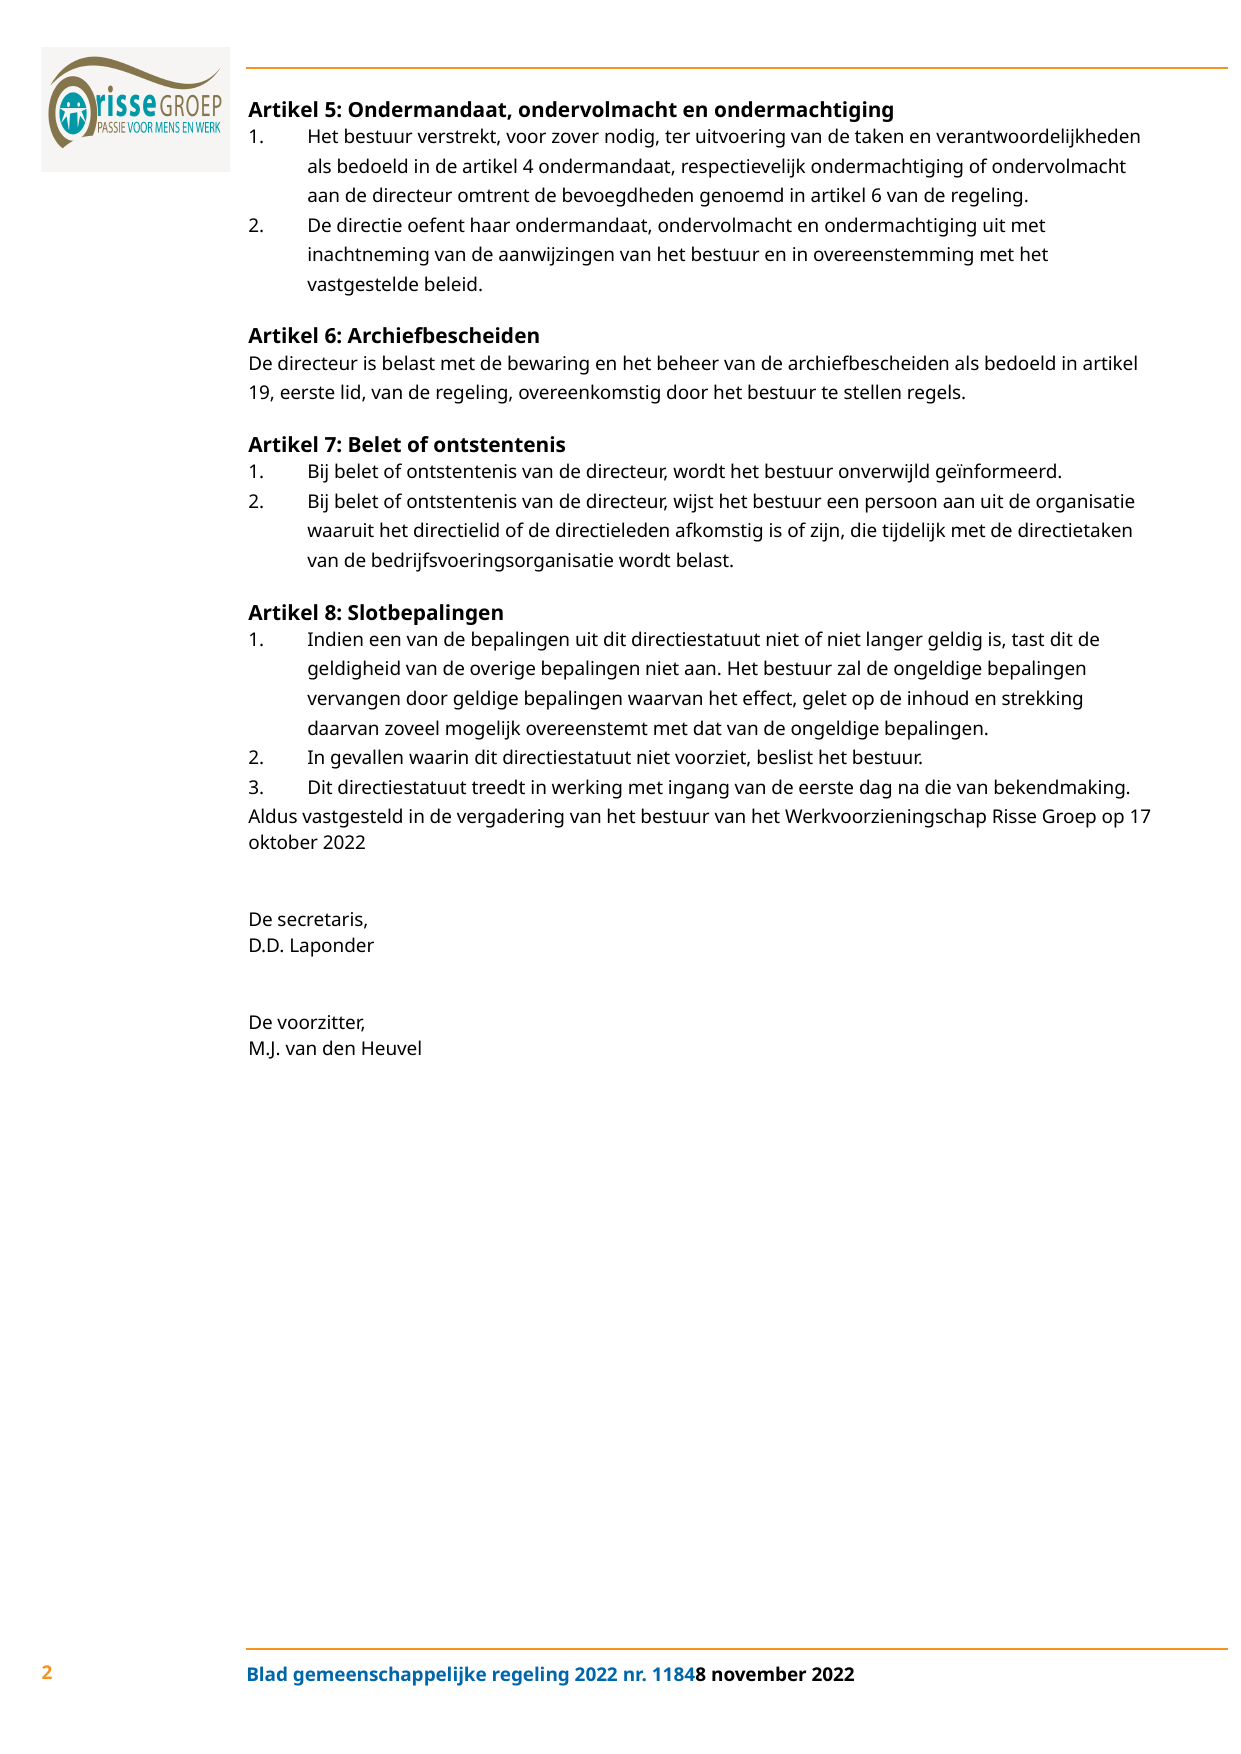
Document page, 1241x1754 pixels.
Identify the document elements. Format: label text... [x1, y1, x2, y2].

list De directie oefent haar ondermandaat, ondervolmacht en ondermachtiging uit met inachtneming van de aanwijzingen van het bestuur en in overeenstemming met het vastgestelde beleid. [248, 212, 1152, 297]
picture [41, 47, 231, 172]
list In gevallen waarin dit directiestatuut niet voorziet, beslist het bestuur. [248, 744, 1152, 770]
text Artikel 6: Archiefbescheiden [248, 322, 1152, 350]
text De secretaris, [248, 906, 1152, 932]
list Dit directiestatuut treedt in werking met ingang van de eerste dag na die van bekendmaking. [248, 774, 1152, 800]
text D.D. Laponder [248, 932, 1152, 958]
text Artikel 5: Ondermandaat, ondervolmacht en ondermachtiging [248, 95, 1152, 123]
text De voorzitter, [248, 1009, 1152, 1035]
text Artikel 7: Belet of ontstentenis [248, 430, 1152, 458]
list Het bestuur verstrekt, voor zover nodig, ter uitvoering van de taken en verantwoordelijkheden als bedoeld in de artikel 4 ondermandaat, respectievelijk ondermachtiging of ondervolmacht aan de directeur omtrent de bevoegdheden genoemd in artikel 6 van de regeling. [248, 123, 1152, 208]
text De directeur is belast met de bewaring en het beheer van de archiefbescheiden als bedoeld in artikel 19, eerste lid, van de regeling, overeenkomstig door het bestuur te stellen regels. [248, 350, 1152, 405]
text Artikel 8: Slotbepalingen [248, 598, 1152, 626]
text M.J. van den Heuvel [248, 1035, 1152, 1061]
text Aldus vastgesteld in de vergadering van het bestuur van het Werkvoorzieningschap Risse Groep op 17 oktober 2022 [248, 803, 1152, 855]
list Indien een van de bepalingen uit dit directiestatuut niet of niet langer geldig is, tast dit de geldigheid van de overige bepalingen niet aan. Het bestuur zal de ongeldige bepalingen vervangen door geldige bepalingen waarvan het effect, gelet op de inhoud en strekking daarvan zoveel mogelijk overeenstemt met dat van de ongeldige bepalingen. [248, 626, 1152, 741]
list Bij belet of ontstentenis van de directeur, wijst het bestuur een persoon aan uit de organisatie waaruit het directielid of de directieleden afkomstig is of zijn, die tijdelijk met de directietaken van de bedrijfsvoeringsorganisatie wordt belast. [248, 488, 1152, 573]
list Bij belet of ontstentenis van de directeur, wordt het bestuur onverwijld geïnformeerd. [248, 458, 1152, 484]
